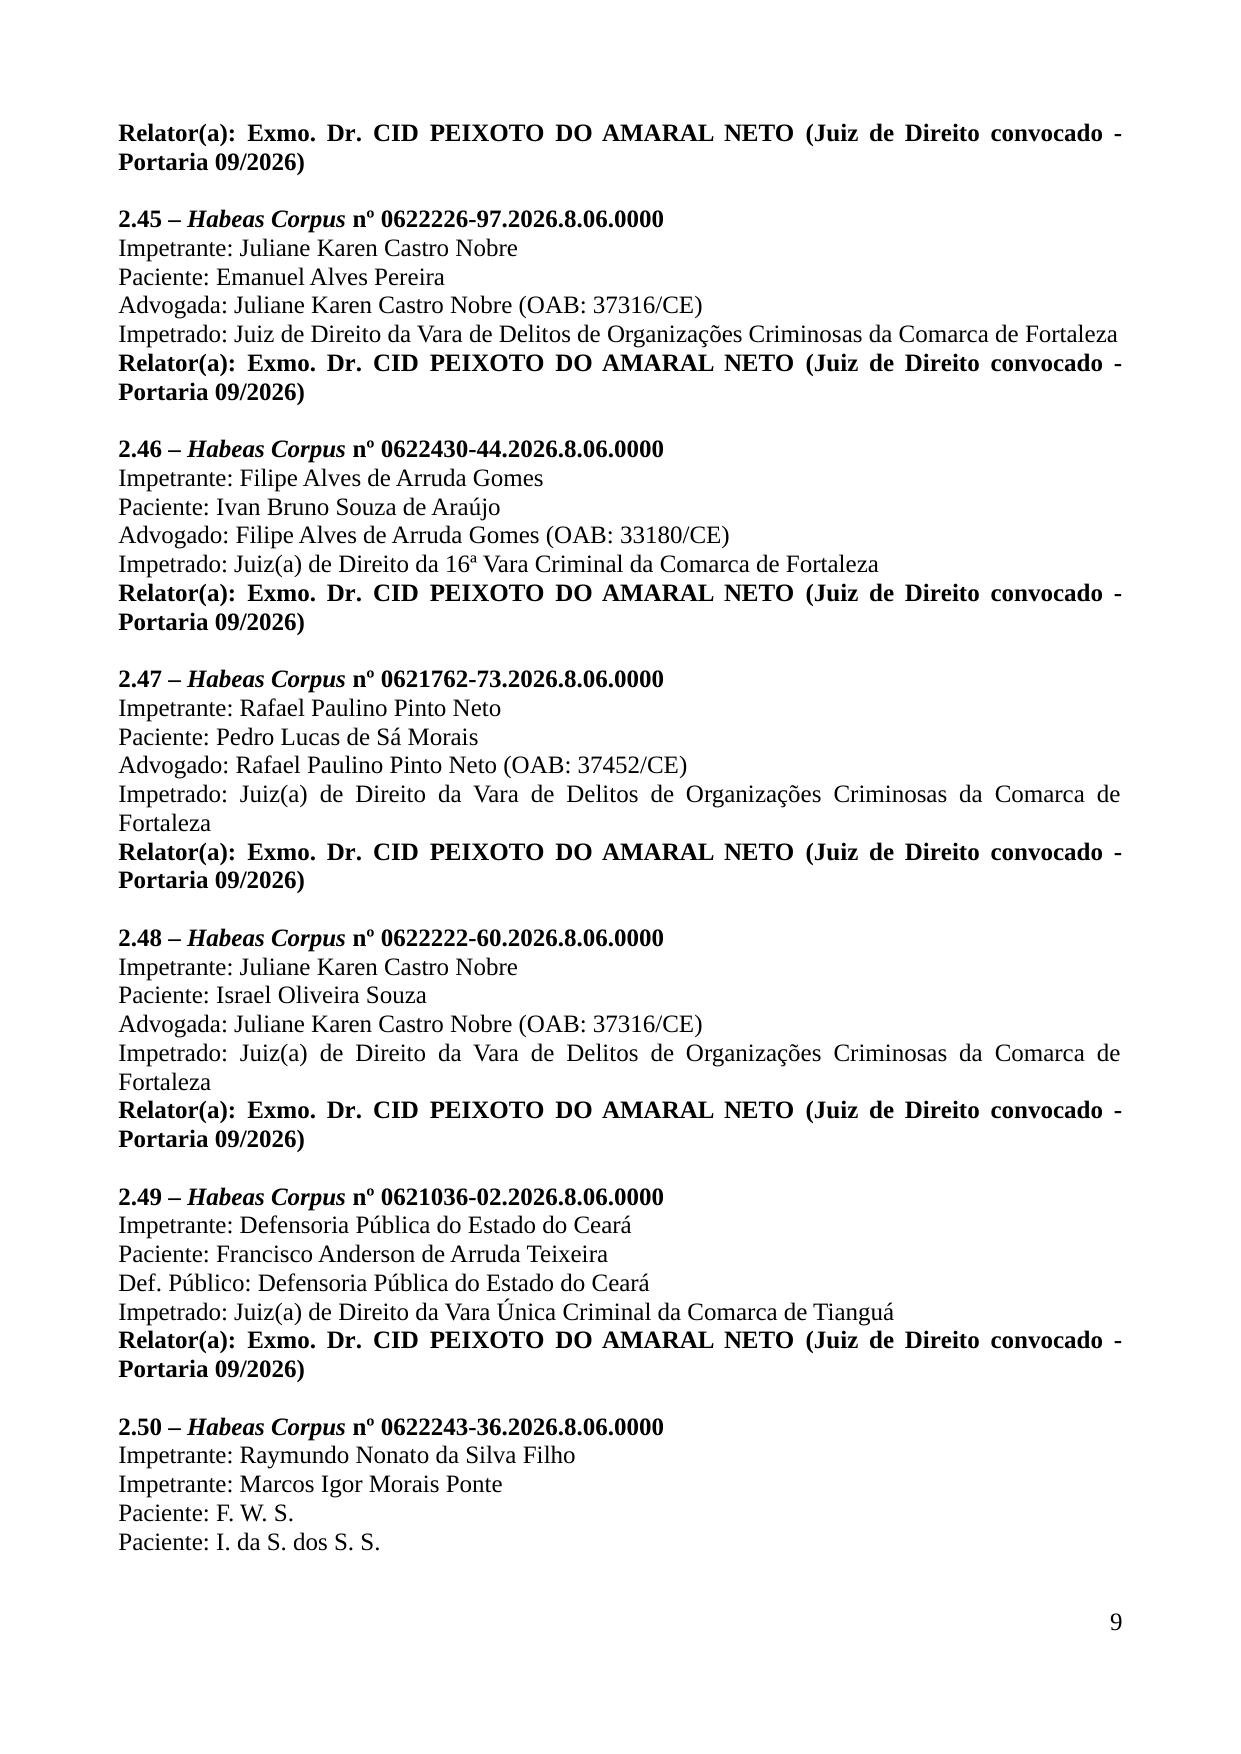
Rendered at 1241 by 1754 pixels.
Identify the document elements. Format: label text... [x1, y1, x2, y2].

text Impetrante: Juliane Karen Castro Nobre [118, 952, 1122, 981]
text Impetrado: Juiz(a) de Direito da Vara Única Criminal da Comarca de Tianguá [118, 1297, 1122, 1326]
text 2.47 – Habeas Corpus nº 0621762-73.2026.8.06.0000 [118, 664, 1122, 693]
text Impetrado: Juiz de Direito da Vara de Delitos de Organizações Criminosas da Comarca de Fortaleza [118, 319, 1122, 348]
text Relator(a): Exmo. Dr. CID PEIXOTO DO AMARAL NETO (Juiz de Direito convocado - Portaria 09/2026) [118, 578, 1122, 636]
text Relator(a): Exmo. Dr. CID PEIXOTO DO AMARAL NETO (Juiz de Direito convocado - Portaria 09/2026) [118, 1326, 1122, 1383]
text Impetrante: Juliane Karen Castro Nobre [118, 233, 1122, 262]
text 2.48 – Habeas Corpus nº 0622222-60.2026.8.06.0000 [118, 923, 1122, 952]
text 2.50 – Habeas Corpus nº 0622243-36.2026.8.06.0000 [118, 1412, 1122, 1441]
text Relator(a): Exmo. Dr. CID PEIXOTO DO AMARAL NETO (Juiz de Direito convocado - Portaria 09/2026) [118, 118, 1122, 176]
text Paciente: I. da S. dos S. S. [118, 1527, 1122, 1556]
text Impetrante: Raymundo Nonato da Silva Filho [118, 1441, 1122, 1469]
text 2.49 – Habeas Corpus nº 0621036-02.2026.8.06.0000 [118, 1182, 1122, 1211]
text 2.45 – Habeas Corpus nº 0622226-97.2026.8.06.0000 [118, 204, 1122, 233]
text Advogada: Juliane Karen Castro Nobre (OAB: 37316/CE) [118, 291, 1122, 319]
text Impetrante: Rafael Paulino Pinto Neto [118, 693, 1122, 722]
text Paciente: Francisco Anderson de Arruda Teixeira [118, 1239, 1122, 1268]
text Impetrante: Defensoria Pública do Estado do Ceará [118, 1211, 1122, 1239]
text Def. Público: Defensoria Pública do Estado do Ceará [118, 1268, 1122, 1297]
text Advogada: Juliane Karen Castro Nobre (OAB: 37316/CE) [118, 1009, 1122, 1038]
text Impetrado: Juiz(a) de Direito da Vara de Delitos de Organizações Criminosas da Comarca de Fortaleza [118, 779, 1122, 837]
text Advogado: Rafael Paulino Pinto Neto (OAB: 37452/CE) [118, 751, 1122, 779]
text Relator(a): Exmo. Dr. CID PEIXOTO DO AMARAL NETO (Juiz de Direito convocado - Portaria 09/2026) [118, 837, 1122, 894]
text Impetrado: Juiz(a) de Direito da 16ª Vara Criminal da Comarca de Fortaleza [118, 549, 1122, 578]
text Impetrado: Juiz(a) de Direito da Vara de Delitos de Organizações Criminosas da Comarca de Fortaleza [118, 1038, 1122, 1096]
text Paciente: Pedro Lucas de Sá Morais [118, 722, 1122, 751]
text 2.46 – Habeas Corpus nº 0622430-44.2026.8.06.0000 [118, 434, 1122, 463]
text Relator(a): Exmo. Dr. CID PEIXOTO DO AMARAL NETO (Juiz de Direito convocado - Portaria 09/2026) [118, 348, 1122, 406]
text Paciente: Emanuel Alves Pereira [118, 262, 1122, 291]
text Impetrante: Marcos Igor Morais Ponte [118, 1469, 1122, 1498]
text Paciente: F. W. S. [118, 1498, 1122, 1527]
text Impetrante: Filipe Alves de Arruda Gomes [118, 463, 1122, 492]
text Advogado: Filipe Alves de Arruda Gomes (OAB: 33180/CE) [118, 521, 1122, 549]
text Paciente: Israel Oliveira Souza [118, 981, 1122, 1009]
text Paciente: Ivan Bruno Souza de Araújo [118, 492, 1122, 521]
text Relator(a): Exmo. Dr. CID PEIXOTO DO AMARAL NETO (Juiz de Direito convocado - Portaria 09/2026) [118, 1096, 1122, 1153]
